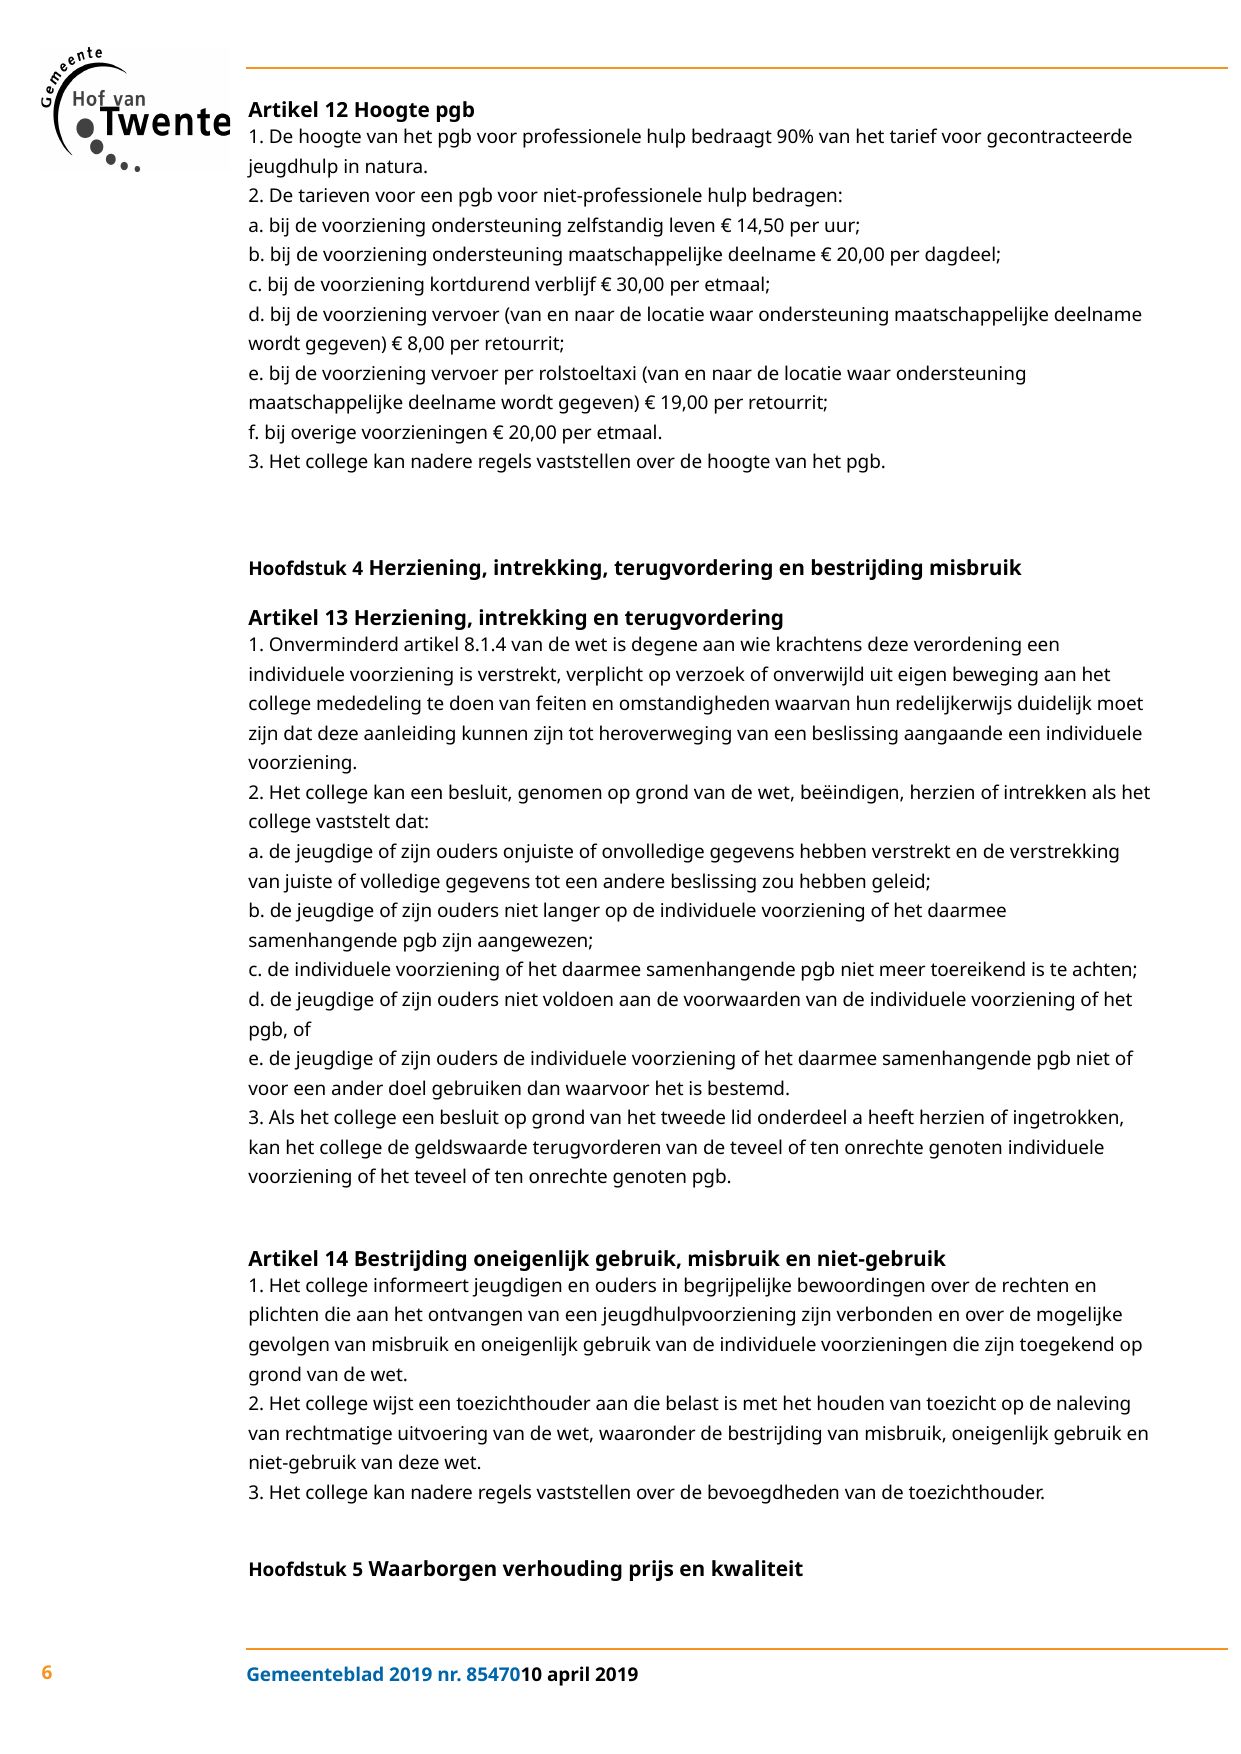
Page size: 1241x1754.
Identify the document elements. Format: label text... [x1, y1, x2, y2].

text d. bij de voorziening vervoer (van en naar de locatie waar ondersteuning maatschappelijke deelname wordt gegeven) € 8,00 per retourrit; [248, 301, 1152, 356]
text Artikel 14 Bestrijding oneigenlijk gebruik, misbruik en niet-gebruik [248, 1244, 1152, 1272]
text 3. Het college kan nadere regels vaststellen over de hoogte van het pgb. [248, 449, 1152, 474]
picture [41, 47, 231, 172]
text d. de jeugdige of zijn ouders niet voldoen aan de voorwaarden van de individuele voorziening of het pgb, of [248, 986, 1152, 1041]
text a. bij de voorziening ondersteuning zelfstandig leven € 14,50 per uur; [248, 212, 1152, 238]
text f. bij overige voorzieningen € 20,00 per etmaal. [248, 419, 1152, 445]
text 3. Als het college een besluit op grond van het tweede lid onderdeel a heeft herzien of ingetrokken, kan het college de geldswaarde terugvorderen van de teveel of ten onrechte genoten individuele voorziening of het teveel of ten onrechte genoten pgb. [248, 1104, 1152, 1189]
text e. bij de voorziening vervoer per rolstoeltaxi (van en naar de locatie waar ondersteuning maatschappelijke deelname wordt gegeven) € 19,00 per retourrit; [248, 360, 1152, 415]
text 2. Het college wijst een toezichthouder aan die belast is met het houden van toezicht op de naleving van rechtmatige uitvoering van de wet, waaronder de bestrijding van misbruik, oneigenlijk gebruik en niet-gebruik van deze wet. [248, 1390, 1152, 1475]
text Artikel 12 Hoogte pgb [248, 95, 1152, 123]
text Hoofdstuk 5 Waarborgen verhouding prijs en kwaliteit [248, 1554, 1152, 1583]
text b. de jeugdige of zijn ouders niet langer op de individuele voorziening of het daarmee samenhangende pgb zijn aangewezen; [248, 897, 1152, 953]
text Artikel 13 Herziening, intrekking en terugvordering [248, 603, 1152, 631]
text 1. Het college informeert jeugdigen en ouders in begrijpelijke bewoordingen over de rechten en plichten die aan het ontvangen van een jeugdhulpvoorziening zijn verbonden en over de mogelijke gevolgen van misbruik en oneigenlijk gebruik van de individuele voorzieningen die zijn toegekend op grond van de wet. [248, 1272, 1152, 1387]
text 1. Onverminderd artikel 8.1.4 van de wet is degene aan wie krachtens deze verordening een individuele voorziening is verstrekt, verplicht op verzoek of onverwijld uit eigen beweging aan het college mededeling te doen van feiten en omstandigheden waarvan hun redelijkerwijs duidelijk moet zijn dat deze aanleiding kunnen zijn tot heroverweging van een beslissing aangaande een individuele voorziening. [248, 631, 1152, 775]
text e. de jeugdige of zijn ouders de individuele voorziening of het daarmee samenhangende pgb niet of voor een ander doel gebruiken dan waarvoor het is bestemd. [248, 1045, 1152, 1101]
text a. de jeugdige of zijn ouders onjuiste of onvolledige gegevens hebben verstrekt en de verstrekking van juiste of volledige gegevens tot een andere beslissing zou hebben geleid; [248, 838, 1152, 893]
text 2. Het college kan een besluit, genomen op grond van de wet, beëindigen, herzien of intrekken als het college vaststelt dat: [248, 779, 1152, 834]
text 3. Het college kan nadere regels vaststellen over de bevoegdheden van de toezichthouder. [248, 1479, 1152, 1505]
text Hoofdstuk 4 Herziening, intrekking, terugvordering en bestrijding misbruik [248, 553, 1152, 582]
text 1. De hoogte van het pgb voor professionele hulp bedraagt 90% van het tarief voor gecontracteerde jeugdhulp in natura. [248, 123, 1152, 178]
text 2. De tarieven voor een pgb voor niet-professionele hulp bedragen: [248, 182, 1152, 208]
text c. de individuele voorziening of het daarmee samenhangende pgb niet meer toereikend is te achten; [248, 957, 1152, 982]
text b. bij de voorziening ondersteuning maatschappelijke deelname € 20,00 per dagdeel; [248, 242, 1152, 267]
text c. bij de voorziening kortdurend verblijf € 30,00 per etmaal; [248, 271, 1152, 297]
